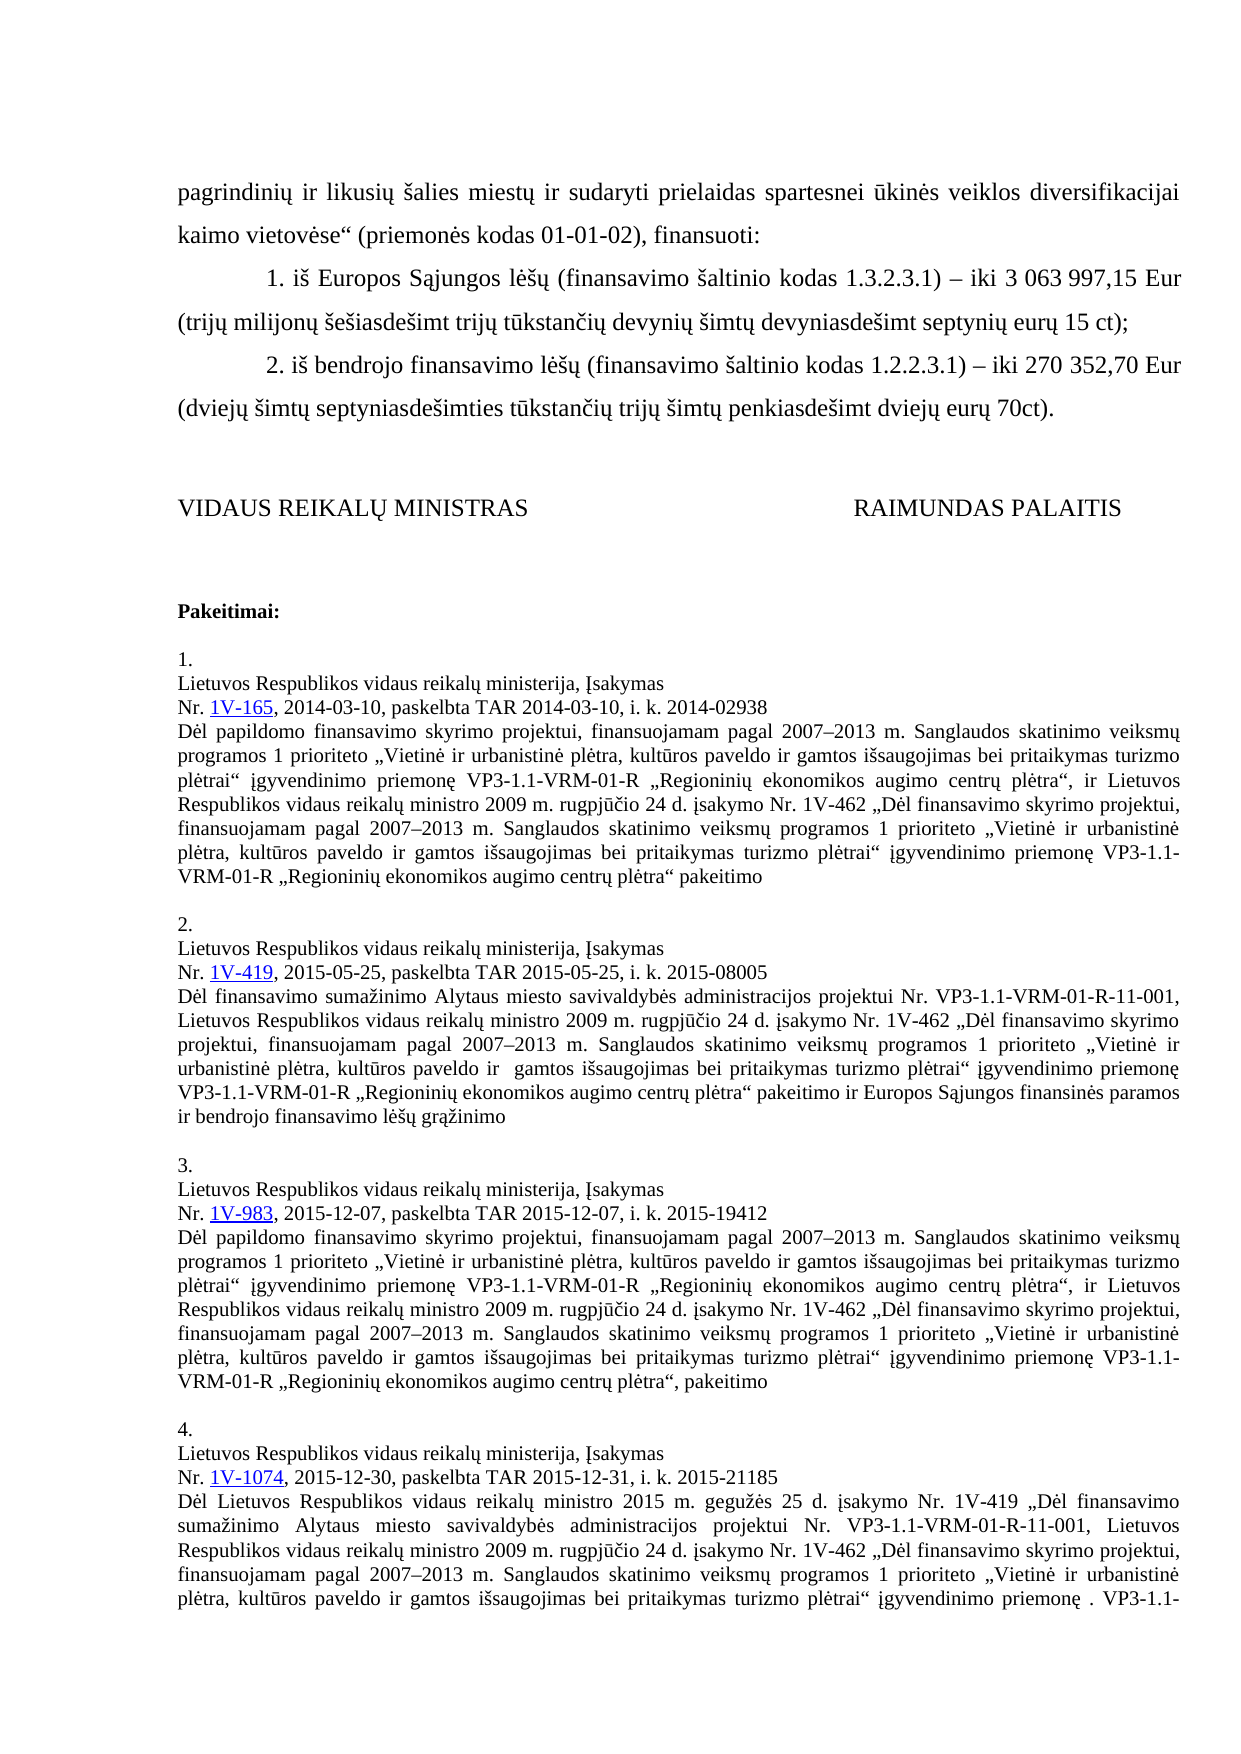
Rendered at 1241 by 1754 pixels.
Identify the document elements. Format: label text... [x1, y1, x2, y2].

text Lietuvos Respublikos vidaus reikalų ministerija, Įsakymas [177, 671, 1181, 695]
text 2. iš bendrojo finansavimo lėšų (finansavimo šaltinio kodas 1.2.2.3.1) – iki 270 352,70 Eur (dviejų šimtų septyniasdešimties tūkstančių trijų šimtų penkiasdešimt dviejų eurų 70ct). [177, 350, 1181, 422]
text pagrindinių ir likusių šalies miestų ir sudaryti prielaidas spartesnei ūkinės veiklos diversifikacijai kaimo vietovėse“ (priemonės kodas 01-01-02), finansuoti: [177, 177, 1181, 249]
text Nr. 1V-983, 2015-12-07, paskelbta TAR 2015-12-07, i. k. 2015-19412 [177, 1201, 1181, 1225]
text 1. [177, 647, 1181, 671]
text Nr. 1V-165, 2014-03-10, paskelbta TAR 2014-03-10, i. k. 2014-02938 [177, 695, 1181, 719]
text Dėl finansavimo sumažinimo Alytaus miesto savivaldybės administracijos projektui Nr. VP3-1.1-VRM-01-R-11-001, Lietuvos Respublikos vidaus reikalų ministro 2009 m. rugpjūčio 24 d. įsakymo Nr. 1V-462 „Dėl finansavimo skyrimo projektui, finansuojamam pagal 2007–2013 m. Sanglaudos skatinimo veiksmų programos 1 prioriteto „Vietinė ir urbanistinė plėtra, kultūros paveldo ir gamtos išsaugojimas bei pritaikymas turizmo plėtrai“ įgyvendinimo priemonę VP3-1.1-VRM-01-R „Regioninių ekonomikos augimo centrų plėtra“ pakeitimo ir Europos Sąjungos finansinės paramos ir bendrojo finansavimo lėšų grąžinimo [177, 984, 1181, 1128]
text Dėl Lietuvos Respublikos vidaus reikalų ministro 2015 m. gegužės 25 d. įsakymo Nr. 1V-419 „Dėl finansavimo sumažinimo Alytaus miesto savivaldybės administracijos projektui Nr. VP3-1.1-VRM-01-R-11-001, Lietuvos Respublikos vidaus reikalų ministro 2009 m. rugpjūčio 24 d. įsakymo Nr. 1V-462 „Dėl finansavimo skyrimo projektui, finansuojamam pagal 2007–2013 m. Sanglaudos skatinimo veiksmų programos 1 prioriteto „Vietinė ir urbanistinė plėtra, kultūros paveldo ir gamtos išsaugojimas bei pritaikymas turizmo plėtrai“ įgyvendinimo priemonę . VP3-1.1- [177, 1489, 1181, 1610]
text Lietuvos Respublikos vidaus reikalų ministerija, Įsakymas [177, 1177, 1181, 1201]
text 4. [177, 1417, 1181, 1441]
text Dėl papildomo finansavimo skyrimo projektui, finansuojamam pagal 2007–2013 m. Sanglaudos skatinimo veiksmų programos 1 prioriteto „Vietinė ir urbanistinė plėtra, kultūros paveldo ir gamtos išsaugojimas bei pritaikymas turizmo plėtrai“ įgyvendinimo priemonę VP3-1.1-VRM-01-R „Regioninių ekonomikos augimo centrų plėtra“, ir Lietuvos Respublikos vidaus reikalų ministro 2009 m. rugpjūčio 24 d. įsakymo Nr. 1V-462 „Dėl finansavimo skyrimo projektui, finansuojamam pagal 2007–2013 m. Sanglaudos skatinimo veiksmų programos 1 prioriteto „Vietinė ir urbanistinė plėtra, kultūros paveldo ir gamtos išsaugojimas bei pritaikymas turizmo plėtrai“ įgyvendinimo priemonę VP3-1.1-VRM-01-R „Regioninių ekonomikos augimo centrų plėtra“ pakeitimo [177, 719, 1181, 888]
text Nr. 1V-419, 2015-05-25, paskelbta TAR 2015-05-25, i. k. 2015-08005 [177, 960, 1181, 984]
text Dėl papildomo finansavimo skyrimo projektui, finansuojamam pagal 2007–2013 m. Sanglaudos skatinimo veiksmų programos 1 prioriteto „Vietinė ir urbanistinė plėtra, kultūros paveldo ir gamtos išsaugojimas bei pritaikymas turizmo plėtrai“ įgyvendinimo priemonę VP3-1.1-VRM-01-R „Regioninių ekonomikos augimo centrų plėtra“, ir Lietuvos Respublikos vidaus reikalų ministro 2009 m. rugpjūčio 24 d. įsakymo Nr. 1V-462 „Dėl finansavimo skyrimo projektui, finansuojamam pagal 2007–2013 m. Sanglaudos skatinimo veiksmų programos 1 prioriteto „Vietinė ir urbanistinė plėtra, kultūros paveldo ir gamtos išsaugojimas bei pritaikymas turizmo plėtrai“ įgyvendinimo priemonę VP3-1.1-VRM-01-R „Regioninių ekonomikos augimo centrų plėtra“, pakeitimo [177, 1225, 1181, 1393]
text Lietuvos Respublikos vidaus reikalų ministerija, Įsakymas [177, 936, 1181, 960]
text 1. iš Europos Sąjungos lėšų (finansavimo šaltinio kodas 1.3.2.3.1) – iki 3 063 997,15 Eur (trijų milijonų šešiasdešimt trijų tūkstančių devynių šimtų devyniasdešimt septynių eurų 15 ct); [177, 263, 1181, 335]
text Lietuvos Respublikos vidaus reikalų ministerija, Įsakymas [177, 1441, 1181, 1465]
text Pakeitimai: [177, 599, 1181, 623]
text Vidaus reikalų ministras Raimundas Palaitis [177, 493, 1181, 522]
text 3. [177, 1152, 1181, 1177]
text Nr. 1V-1074, 2015-12-30, paskelbta TAR 2015-12-31, i. k. 2015-21185 [177, 1465, 1181, 1489]
text 2. [177, 912, 1181, 936]
